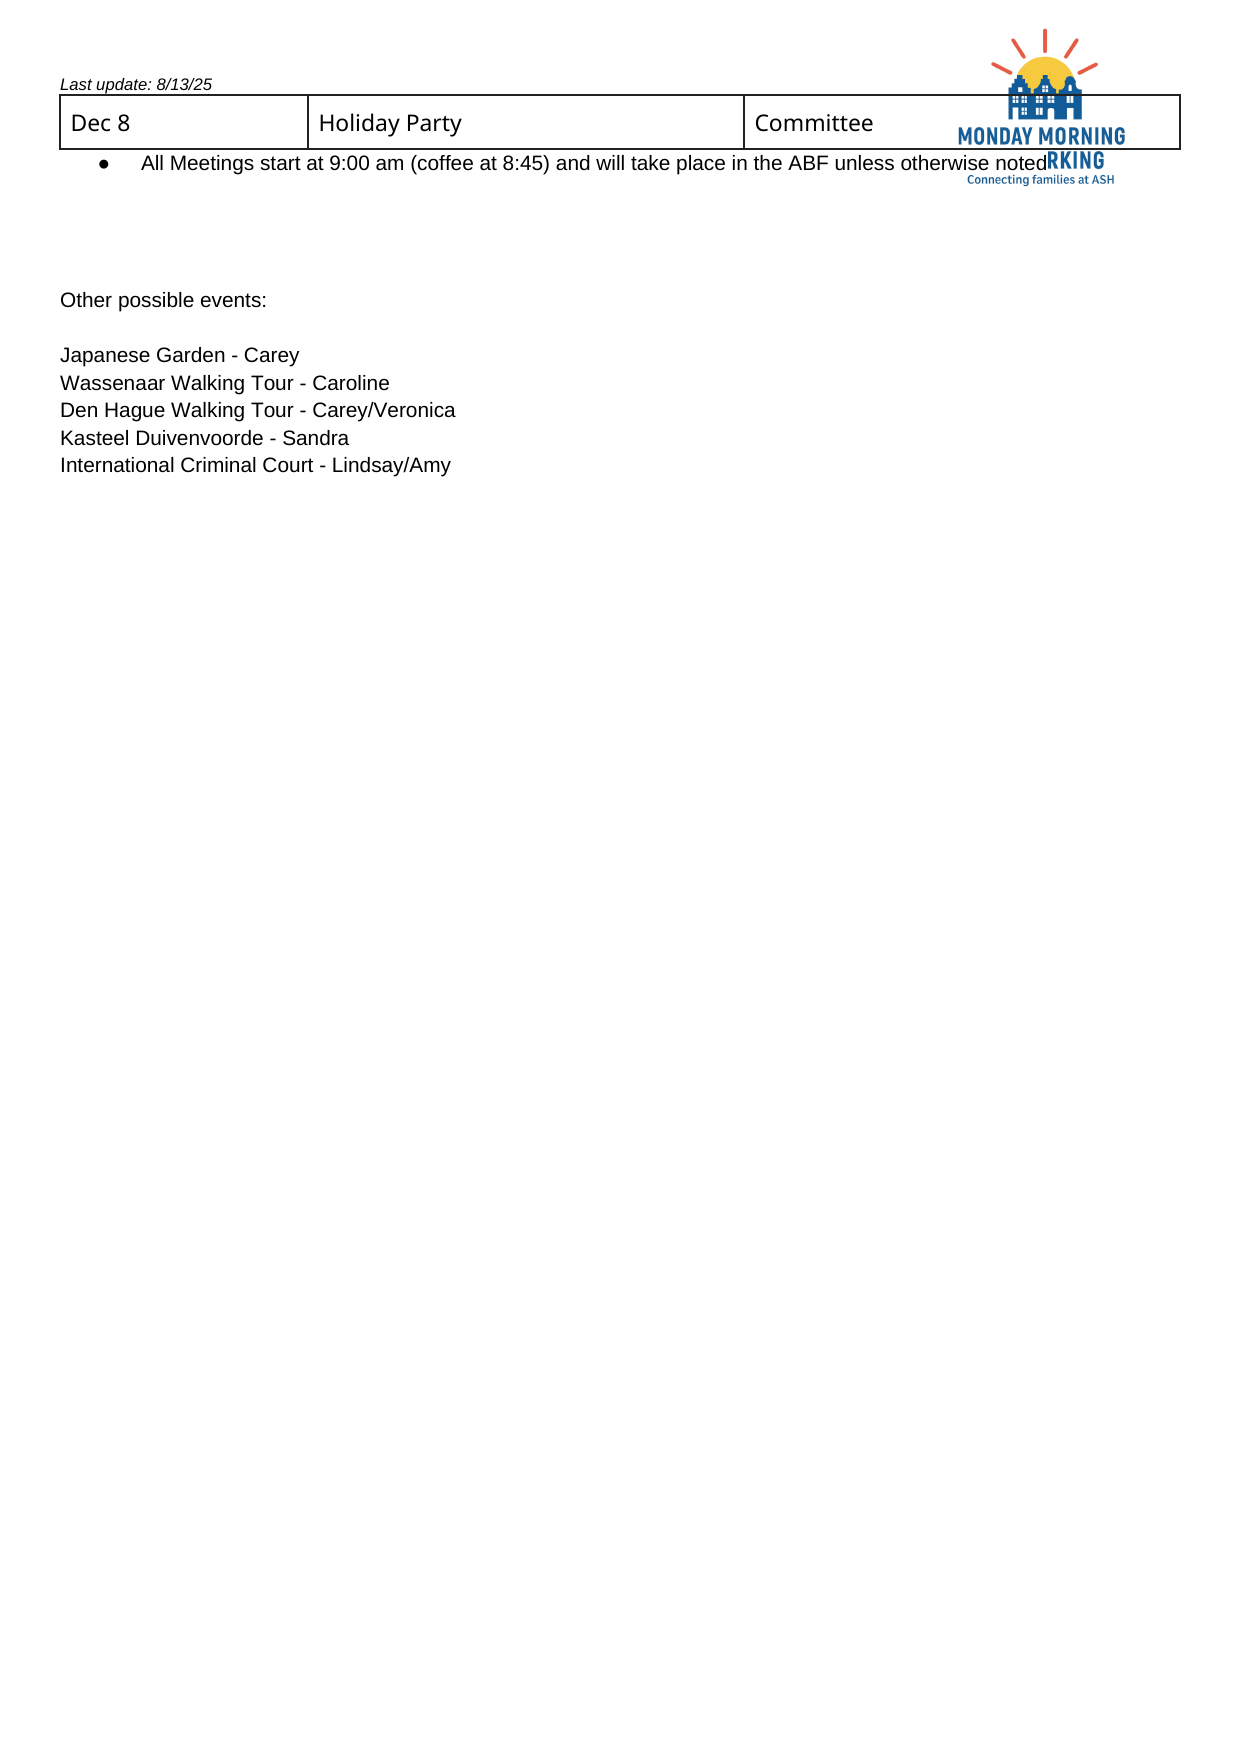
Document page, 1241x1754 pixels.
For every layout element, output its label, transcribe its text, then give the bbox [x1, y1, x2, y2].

text Japanese Garden - Carey [60, 343, 1180, 367]
table_cell Holiday Party [309, 96, 743, 148]
text Wassenaar Walking Tour - Caroline [60, 370, 1180, 394]
text Den Hague Walking Tour - Carey/Veronica [60, 398, 1180, 422]
text International Criminal Court - Lindsay/Amy [60, 453, 1180, 477]
text Other possible events: [60, 288, 1180, 312]
picture [939, 174, 1151, 208]
list All Meetings start at 9:00 am (coffee at 8:45) and will take place in the ABF unless otherwise noted [97, 150, 1180, 174]
table_cell Committee [745, 96, 1179, 148]
picture [939, 18, 1151, 94]
table_cell Dec 8 [61, 96, 307, 148]
text Kasteel Duivenvoorde - Sandra [60, 425, 1180, 449]
